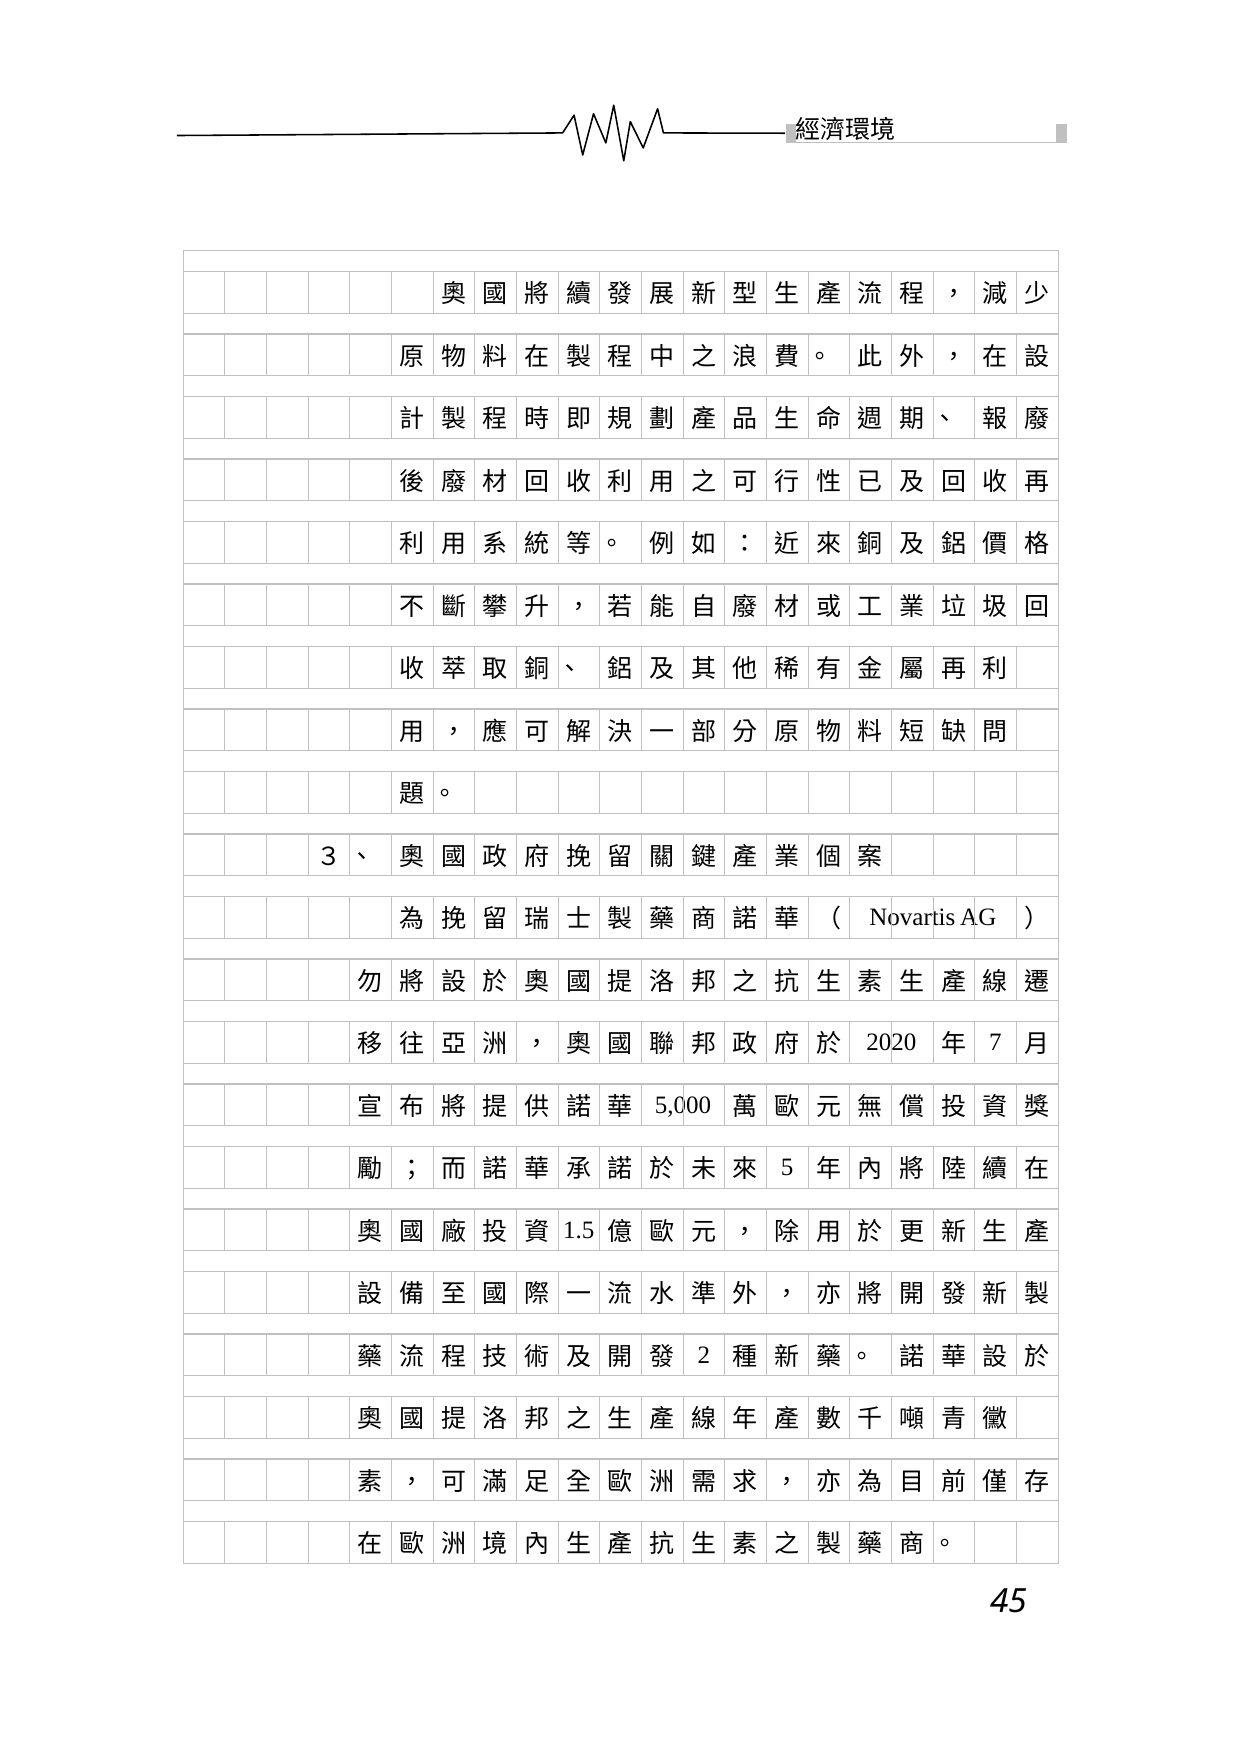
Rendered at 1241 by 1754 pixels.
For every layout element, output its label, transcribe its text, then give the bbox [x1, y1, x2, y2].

text 為挽留瑞士製藥商諾華（Novartis AG）勿將設於奧國提洛邦之抗生素生產線遷移往亞洲，奧國聯邦政府於2020年7月宣布將提供諾華5,000萬歐元無償投資獎勵；而諾華承諾於未來5年內將陸續在奧國廠投資1.5億歐元，除用於更新生產設備至國際一流水準外，亦將開發新製藥流程技術及開發2種新藥。諾華設於奧國提洛邦之生產線年產數千噸青黴素，可滿足全歐洲需求，亦為目前僅存在歐洲境內生產抗生素之製藥商。 [330, 1251, 1058, 1271]
text [934, 835, 974, 875]
text 奧 [392, 835, 433, 875]
text 挽 [559, 835, 599, 875]
text ３ [309, 835, 349, 875]
text 為挽留瑞士製藥商諾華（Novartis AG）勿將設於奧國提洛邦之抗生素生產線遷移往亞洲，奧國聯邦政府於2020年7月宣布將提供諾華5,000萬歐元無償投資獎勵；而諾華承諾於未來5年內將陸續在奧國廠投資1.5億歐元，除用於更新生產設備至國際一流水準外，亦將開發新製藥流程技術及開發2種新藥。諾華設於奧國提洛邦之生產線年產數千噸青黴素，可滿足全歐洲需求，亦為目前僅存在歐洲境內生產抗生素之製藥商。 [330, 1501, 1058, 1521]
text [281, 835, 308, 875]
text [1017, 835, 1058, 875]
text 業 [767, 835, 808, 875]
text 個 [809, 835, 849, 875]
text 奧國將續發展新型生產流程，減少原物料在製程中之浪費。此外，在設計製程時即規劃產品生命週期、報廢後廢材回收利用之可行性已及回收再利用系統等。例如：近來銅及鋁價格不斷攀升，若能自廢材或工業垃圾回收萃取銅、鋁及其他稀有金屬再利用，應可解決一部分原物料短缺問題。 [367, 751, 1058, 771]
text 為挽留瑞士製藥商諾華（Novartis AG）勿將設於奧國提洛邦之抗生素生產線遷移往亞洲，奧國聯邦政府於2020年7月宣布將提供諾華5,000萬歐元無償投資獎勵；而諾華承諾於未來5年內將陸續在奧國廠投資1.5億歐元，除用於更新生產設備至國際一流水準外，亦將開發新製藥流程技術及開發2種新藥。諾華設於奧國提洛邦之生產線年產數千噸青黴素，可滿足全歐洲需求，亦為目前僅存在歐洲境內生產抗生素之製藥商。 [330, 876, 1058, 896]
text 關 [642, 835, 683, 875]
text 、 [350, 835, 391, 875]
text [975, 835, 1016, 875]
text 產 [725, 835, 766, 875]
text 國 [434, 835, 474, 875]
text [892, 835, 933, 875]
text 奧國將續發展新型生產流程，減少原物料在製程中之浪費。此外，在設計製程時即規劃產品生命週期、報廢後廢材回收利用之可行性已及回收再利用系統等。例如：近來銅及鋁價格不斷攀升，若能自廢材或工業垃圾回收萃取銅、鋁及其他稀有金屬再利用，應可解決一部分原物料短缺問題。 [367, 376, 1058, 396]
text 奧國將續發展新型生產流程，減少原物料在製程中之浪費。此外，在設計製程時即規劃產品生命週期、報廢後廢材回收利用之可行性已及回收再利用系統等。例如：近來銅及鋁價格不斷攀升，若能自廢材或工業垃圾回收萃取銅、鋁及其他稀有金屬再利用，應可解決一部分原物料短缺問題。 [367, 564, 1058, 583]
text 留 [600, 835, 641, 875]
text 為挽留瑞士製藥商諾華（Novartis AG）勿將設於奧國提洛邦之抗生素生產線遷移往亞洲，奧國聯邦政府於2020年7月宣布將提供諾華5,000萬歐元無償投資獎勵；而諾華承諾於未來5年內將陸續在奧國廠投資1.5億歐元，除用於更新生產設備至國際一流水準外，亦將開發新製藥流程技術及開發2種新藥。諾華設於奧國提洛邦之生產線年產數千噸青黴素，可滿足全歐洲需求，亦為目前僅存在歐洲境內生產抗生素之製藥商。 [330, 1439, 1058, 1458]
text 為挽留瑞士製藥商諾華（Novartis AG）勿將設於奧國提洛邦之抗生素生產線遷移往亞洲，奧國聯邦政府於2020年7月宣布將提供諾華5,000萬歐元無償投資獎勵；而諾華承諾於未來5年內將陸續在奧國廠投資1.5億歐元，除用於更新生產設備至國際一流水準外，亦將開發新製藥流程技術及開發2種新藥。諾華設於奧國提洛邦之生產線年產數千噸青黴素，可滿足全歐洲需求，亦為目前僅存在歐洲境內生產抗生素之製藥商。 [330, 1376, 1058, 1396]
text 鍵 [684, 835, 724, 875]
text 奧國將續發展新型生產流程，減少原物料在製程中之浪費。此外，在設計製程時即規劃產品生命週期、報廢後廢材回收利用之可行性已及回收再利用系統等。例如：近來銅及鋁價格不斷攀升，若能自廢材或工業垃圾回收萃取銅、鋁及其他稀有金屬再利用，應可解決一部分原物料短缺問題。 [367, 626, 1058, 646]
text 奧國將續發展新型生產流程，減少原物料在製程中之浪費。此外，在設計製程時即規劃產品生命週期、報廢後廢材回收利用之可行性已及回收再利用系統等。例如：近來銅及鋁價格不斷攀升，若能自廢材或工業垃圾回收萃取銅、鋁及其他稀有金屬再利用，應可解決一部分原物料短缺問題。 [367, 439, 1058, 458]
text 為挽留瑞士製藥商諾華（Novartis AG）勿將設於奧國提洛邦之抗生素生產線遷移往亞洲，奧國聯邦政府於2020年7月宣布將提供諾華5,000萬歐元無償投資獎勵；而諾華承諾於未來5年內將陸續在奧國廠投資1.5億歐元，除用於更新生產設備至國際一流水準外，亦將開發新製藥流程技術及開發2種新藥。諾華設於奧國提洛邦之生產線年產數千噸青黴素，可滿足全歐洲需求，亦為目前僅存在歐洲境內生產抗生素之製藥商。 [330, 1189, 1058, 1208]
text [281, 814, 1058, 833]
text 奧國將續發展新型生產流程，減少原物料在製程中之浪費。此外，在設計製程時即規劃產品生命週期、報廢後廢材回收利用之可行性已及回收再利用系統等。例如：近來銅及鋁價格不斷攀升，若能自廢材或工業垃圾回收萃取銅、鋁及其他稀有金屬再利用，應可解決一部分原物料短缺問題。 [367, 501, 1058, 521]
text 政 [475, 835, 516, 875]
text 為挽留瑞士製藥商諾華（Novartis AG）勿將設於奧國提洛邦之抗生素生產線遷移往亞洲，奧國聯邦政府於2020年7月宣布將提供諾華5,000萬歐元無償投資獎勵；而諾華承諾於未來5年內將陸續在奧國廠投資1.5億歐元，除用於更新生產設備至國際一流水準外，亦將開發新製藥流程技術及開發2種新藥。諾華設於奧國提洛邦之生產線年產數千噸青黴素，可滿足全歐洲需求，亦為目前僅存在歐洲境內生產抗生素之製藥商。 [330, 939, 1058, 958]
text 為挽留瑞士製藥商諾華（Novartis AG）勿將設於奧國提洛邦之抗生素生產線遷移往亞洲，奧國聯邦政府於2020年7月宣布將提供諾華5,000萬歐元無償投資獎勵；而諾華承諾於未來5年內將陸續在奧國廠投資1.5億歐元，除用於更新生產設備至國際一流水準外，亦將開發新製藥流程技術及開發2種新藥。諾華設於奧國提洛邦之生產線年產數千噸青黴素，可滿足全歐洲需求，亦為目前僅存在歐洲境內生產抗生素之製藥商。 [330, 1064, 1058, 1083]
text 奧國將續發展新型生產流程，減少原物料在製程中之浪費。此外，在設計製程時即規劃產品生命週期、報廢後廢材回收利用之可行性已及回收再利用系統等。例如：近來銅及鋁價格不斷攀升，若能自廢材或工業垃圾回收萃取銅、鋁及其他稀有金屬再利用，應可解決一部分原物料短缺問題。 [367, 689, 1058, 708]
text 奧國將續發展新型生產流程，減少原物料在製程中之浪費。此外，在設計製程時即規劃產品生命週期、報廢後廢材回收利用之可行性已及回收再利用系統等。例如：近來銅及鋁價格不斷攀升，若能自廢材或工業垃圾回收萃取銅、鋁及其他稀有金屬再利用，應可解決一部分原物料短缺問題。 [367, 251, 1058, 271]
text 為挽留瑞士製藥商諾華（Novartis AG）勿將設於奧國提洛邦之抗生素生產線遷移往亞洲，奧國聯邦政府於2020年7月宣布將提供諾華5,000萬歐元無償投資獎勵；而諾華承諾於未來5年內將陸續在奧國廠投資1.5億歐元，除用於更新生產設備至國際一流水準外，亦將開發新製藥流程技術及開發2種新藥。諾華設於奧國提洛邦之生產線年產數千噸青黴素，可滿足全歐洲需求，亦為目前僅存在歐洲境內生產抗生素之製藥商。 [330, 1126, 1058, 1146]
text 為挽留瑞士製藥商諾華（Novartis AG）勿將設於奧國提洛邦之抗生素生產線遷移往亞洲，奧國聯邦政府於2020年7月宣布將提供諾華5,000萬歐元無償投資獎勵；而諾華承諾於未來5年內將陸續在奧國廠投資1.5億歐元，除用於更新生產設備至國際一流水準外，亦將開發新製藥流程技術及開發2種新藥。諾華設於奧國提洛邦之生產線年產數千噸青黴素，可滿足全歐洲需求，亦為目前僅存在歐洲境內生產抗生素之製藥商。 [330, 1001, 1058, 1021]
text 府 [517, 835, 558, 875]
text 案 [850, 835, 891, 875]
text 為挽留瑞士製藥商諾華（Novartis AG）勿將設於奧國提洛邦之抗生素生產線遷移往亞洲，奧國聯邦政府於2020年7月宣布將提供諾華5,000萬歐元無償投資獎勵；而諾華承諾於未來5年內將陸續在奧國廠投資1.5億歐元，除用於更新生產設備至國際一流水準外，亦將開發新製藥流程技術及開發2種新藥。諾華設於奧國提洛邦之生產線年產數千噸青黴素，可滿足全歐洲需求，亦為目前僅存在歐洲境內生產抗生素之製藥商。 [330, 1314, 1058, 1333]
text 奧國將續發展新型生產流程，減少原物料在製程中之浪費。此外，在設計製程時即規劃產品生命週期、報廢後廢材回收利用之可行性已及回收再利用系統等。例如：近來銅及鋁價格不斷攀升，若能自廢材或工業垃圾回收萃取銅、鋁及其他稀有金屬再利用，應可解決一部分原物料短缺問題。 [367, 314, 1058, 333]
